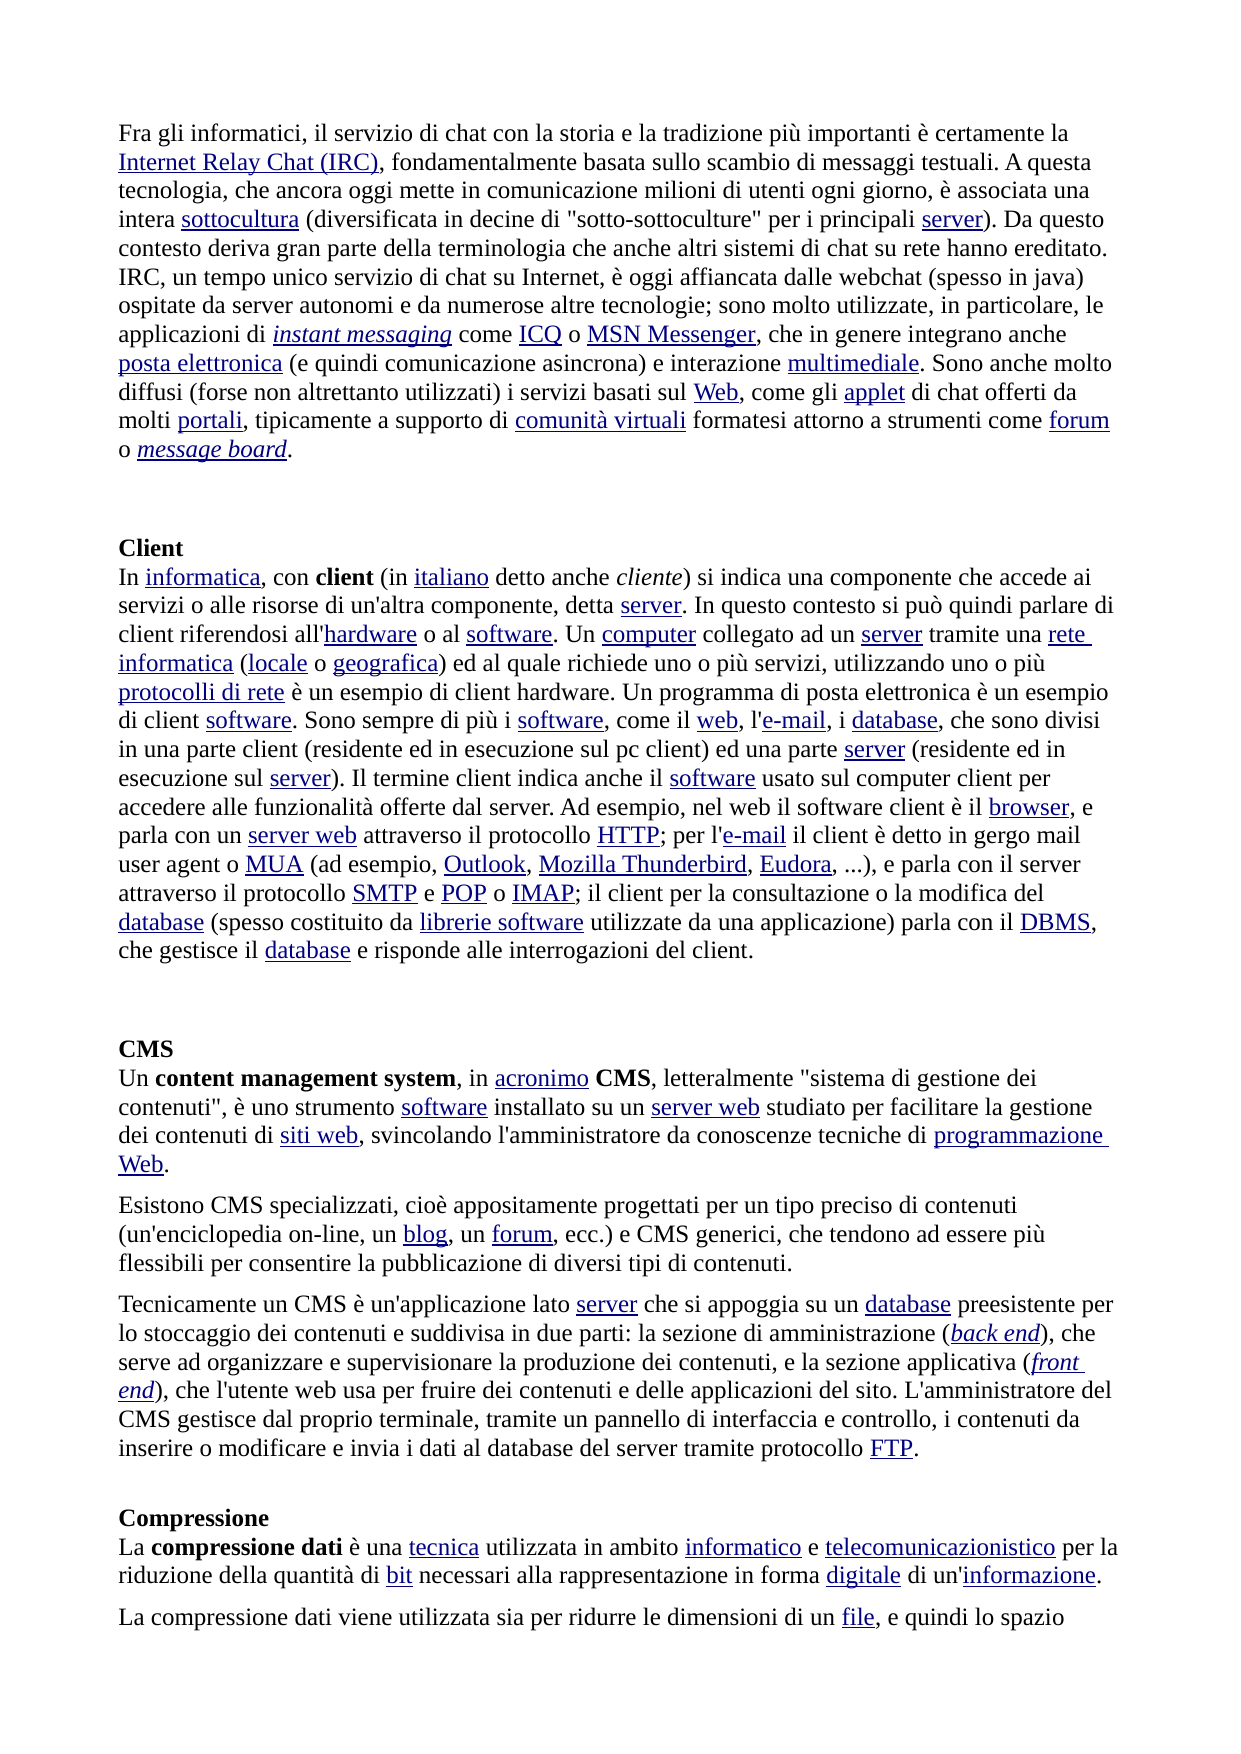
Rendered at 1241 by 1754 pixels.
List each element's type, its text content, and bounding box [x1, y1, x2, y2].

text Esistono CMS specializzati, cioè appositamente progettati per un tipo preciso di contenuti (un'enciclopedia on-line, un blog, un forum, ecc.) e CMS generici, che tendono ad essere più flessibili per consentire la pubblicazione di diversi tipi di contenuti. [118, 1191, 1122, 1277]
text La compressione dati è una tecnica utilizzata in ambito informatico e telecomunicazionistico per la riduzione della quantità di bit necessari alla rappresentazione in forma digitale di un'informazione. [118, 1532, 1122, 1589]
text In informatica, con client (in italiano detto anche cliente) si indica una componente che accede ai servizi o alle risorse di un'altra componente, detta server. In questo contesto si può quindi parlare di client riferendosi all'hardware o al software. Un computer collegato ad un server tramite una rete informatica (locale o geografica) ed al quale richiede uno o più servizi, utilizzando uno o più protocolli di rete è un esempio di client hardware. Un programma di posta elettronica è un esempio di client software. Sono sempre di più i software, come il web, l'e-mail, i database, che sono divisi in una parte client (residente ed in esecuzione sul pc client) ed una parte server (residente ed in esecuzione sul server). Il termine client indica anche il software usato sul computer client per accedere alle funzionalità offerte dal server. Ad esempio, nel web il software client è il browser, e parla con un server web attraverso il protocollo HTTP; per l'e-mail il client è detto in gergo mail user agent o MUA (ad esempio, Outlook, Mozilla Thunderbird, Eudora, ...), e parla con il server attraverso il protocollo SMTP e POP o IMAP; il client per la consultazione o la modifica del database (spesso costituito da librerie software utilizzate da una applicazione) parla con il DBMS, che gestisce il database e risponde alle interrogazioni del client. [118, 562, 1122, 964]
text Client [118, 533, 1122, 562]
text CMS [118, 1034, 1122, 1063]
text La compressione dati viene utilizzata sia per ridurre le dimensioni di un file, e quindi lo spazio [118, 1602, 1122, 1631]
text Tecnicamente un CMS è un'applicazione lato server che si appoggia su un database preesistente per lo stoccaggio dei contenuti e suddivisa in due parti: la sezione di amministrazione (back end), che serve ad organizzare e supervisionare la produzione dei contenuti, e la sezione applicativa (front end), che l'utente web usa per fruire dei contenuti e delle applicazioni del sito. L'amministratore del CMS gestisce dal proprio terminale, tramite un pannello di interfaccia e controllo, i contenuti da inserire o modificare e invia i dati al database del server tramite protocollo FTP. [118, 1289, 1122, 1462]
text Un content management system, in acronimo CMS, letteralmente "sistema di gestione dei contenuti", è uno strumento software installato su un server web studiato per facilitare la gestione dei contenuti di siti web, svincolando l'amministratore da conoscenze tecniche di programmazione Web. [118, 1063, 1122, 1178]
text Compressione [118, 1503, 1122, 1532]
text Fra gli informatici, il servizio di chat con la storia e la tradizione più importanti è certamente la Internet Relay Chat (IRC), fondamentalmente basata sullo scambio di messaggi testuali. A questa tecnologia, che ancora oggi mette in comunicazione milioni di utenti ogni giorno, è associata una intera sottocultura (diversificata in decine di "sotto-sottoculture" per i principali server). Da questo contesto deriva gran parte della terminologia che anche altri sistemi di chat su rete hanno ereditato. IRC, un tempo unico servizio di chat su Internet, è oggi affiancata dalle webchat (spesso in java) ospitate da server autonomi e da numerose altre tecnologie; sono molto utilizzate, in particolare, le applicazioni di instant messaging come ICQ o MSN Messenger, che in genere integrano anche posta elettronica (e quindi comunicazione asincrona) e interazione multimediale. Sono anche molto diffusi (forse non altrettanto utilizzati) i servizi basati sul Web, come gli applet di chat offerti da molti portali, tipicamente a supporto di comunità virtuali formatesi attorno a strumenti come forum o message board. [118, 118, 1122, 463]
